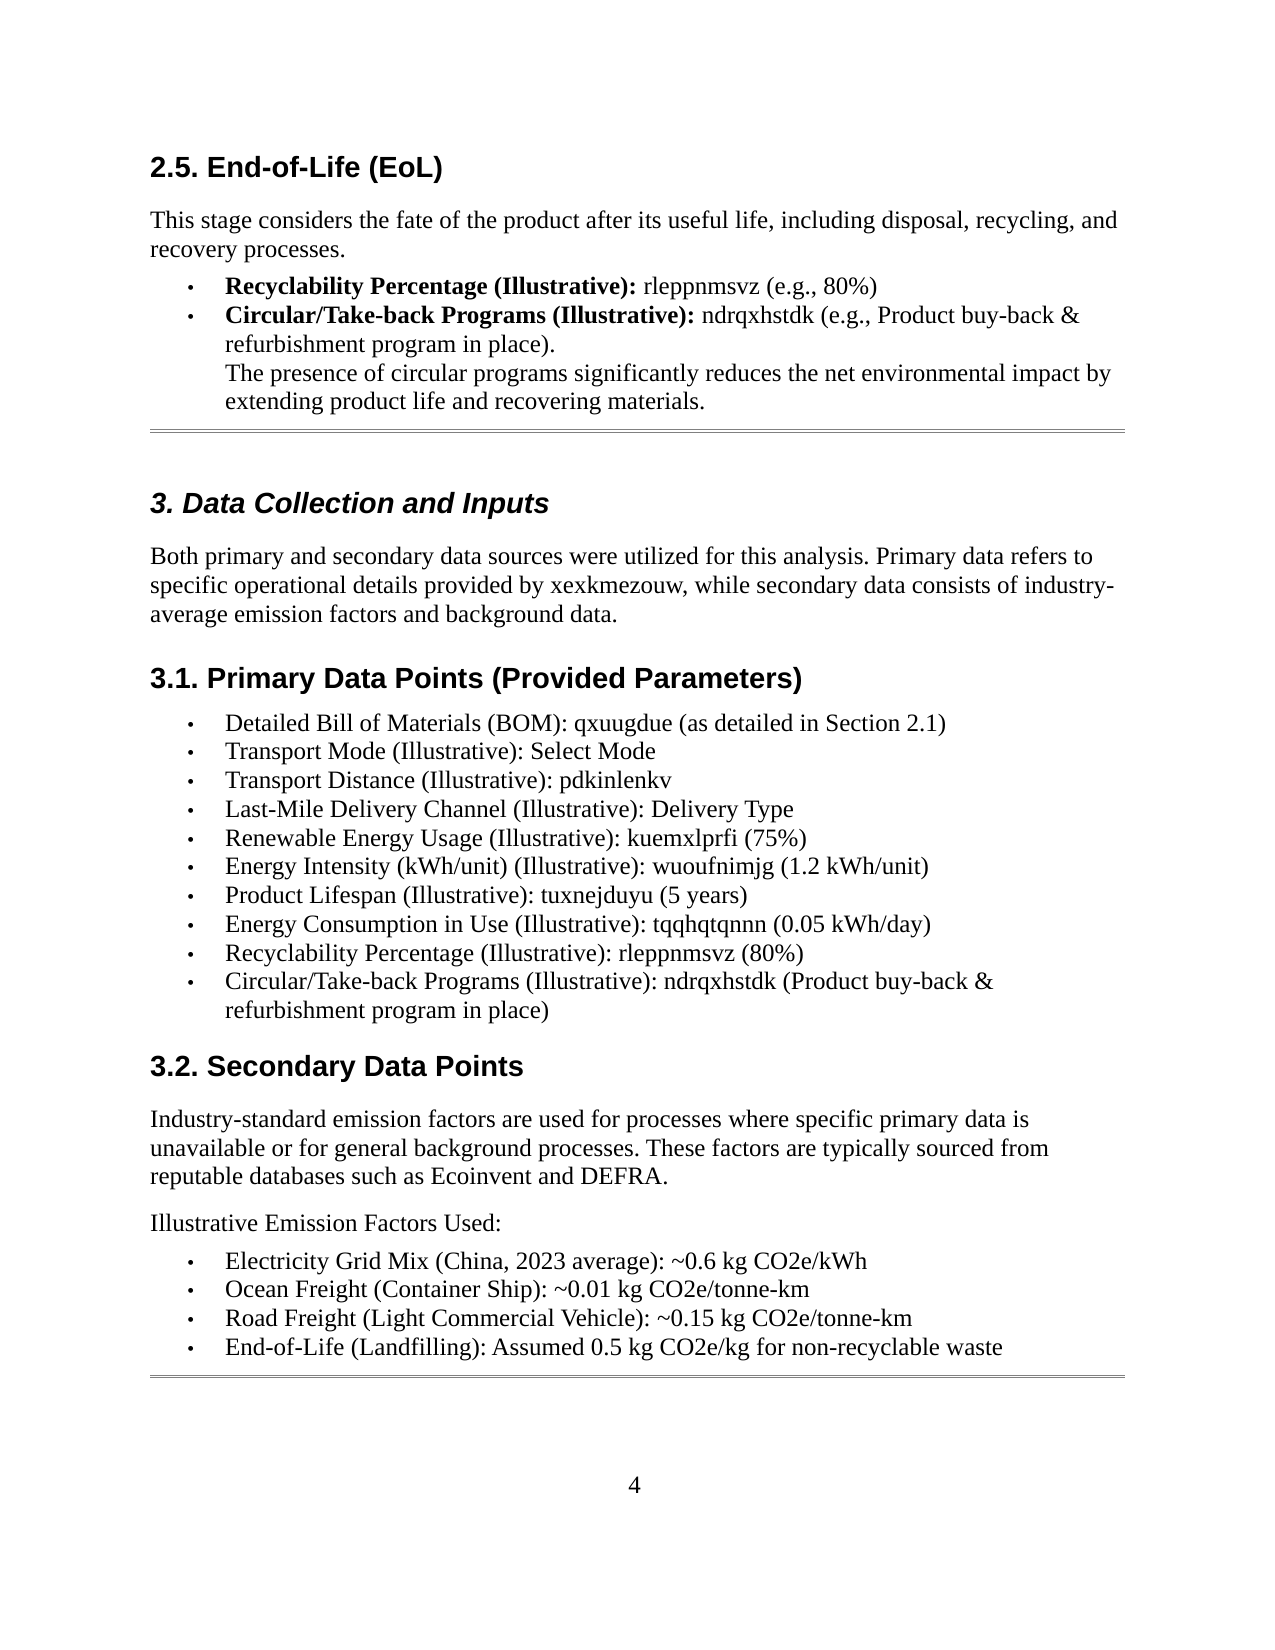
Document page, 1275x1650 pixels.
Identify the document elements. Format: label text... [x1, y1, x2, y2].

list Circular/Take-back Programs (Illustrative): ndrqxhstdk (Product buy-back & refurbishment program in place) [187, 966, 1125, 1024]
list Recyclability Percentage (Illustrative): rleppnmsvz (80%) [187, 938, 1125, 966]
list Energy Consumption in Use (Illustrative): tqqhqtqnnn (0.05 kWh/day) [187, 909, 1125, 938]
list Energy Intensity (kWh/unit) (Illustrative): wuoufnimjg (1.2 kWh/unit) [187, 851, 1125, 880]
subtitle 3.2. Secondary Data Points [150, 1049, 1125, 1082]
subtitle 3.1. Primary Data Points (Provided Parameters) [150, 662, 1125, 695]
list Recyclability Percentage (Illustrative): rleppnmsvz (e.g., 80%) [187, 271, 1125, 300]
list Product Lifespan (Illustrative): tuxnejduyu (5 years) [187, 880, 1125, 909]
text This stage considers the fate of the product after its useful life, including disposal, recycling, and recovery processes. [150, 205, 1125, 262]
list End-of-Life (Landfilling): Assumed 0.5 kg CO2e/kg for non-recyclable waste [187, 1332, 1125, 1361]
subtitle 3. Data Collection and Inputs [150, 486, 1125, 520]
list Road Freight (Light Commercial Vehicle): ~0.15 kg CO2e/tonne-km [187, 1303, 1125, 1332]
text Illustrative Emission Factors Used: [150, 1208, 1125, 1237]
text Industry-standard emission factors are used for processes where specific primary data is unavailable or for general background processes. These factors are typically sourced from reputable databases such as Ecoinvent and DEFRA. [150, 1104, 1125, 1190]
list Transport Distance (Illustrative): pdkinlenkv [187, 765, 1125, 794]
list Ocean Freight (Container Ship): ~0.01 kg CO2e/tonne-km [187, 1274, 1125, 1303]
text Both primary and secondary data sources were utilized for this analysis. Primary data refers to specific operational details provided by xexkmezouw, while secondary data consists of industry-average emission factors and background data. [150, 541, 1125, 628]
list Last-Mile Delivery Channel (Illustrative): Delivery Type [187, 794, 1125, 823]
list Renewable Energy Usage (Illustrative): kuemxlprfi (75%) [187, 823, 1125, 851]
list Circular/Take-back Programs (Illustrative): ndrqxhstdk (e.g., Product buy-back & refurbishment program in place). The presence of circular programs significantly reduces the net environmental impact by extending product life and recovering materials. [187, 300, 1125, 415]
list Transport Mode (Illustrative): Select Mode [187, 736, 1125, 765]
list Detailed Bill of Materials (BOM): qxuugdue (as detailed in Section 2.1) [187, 708, 1125, 736]
subtitle 2.5. End-of-Life (EoL) [150, 150, 1125, 183]
list Electricity Grid Mix (China, 2023 average): ~0.6 kg CO2e/kWh [187, 1246, 1125, 1274]
